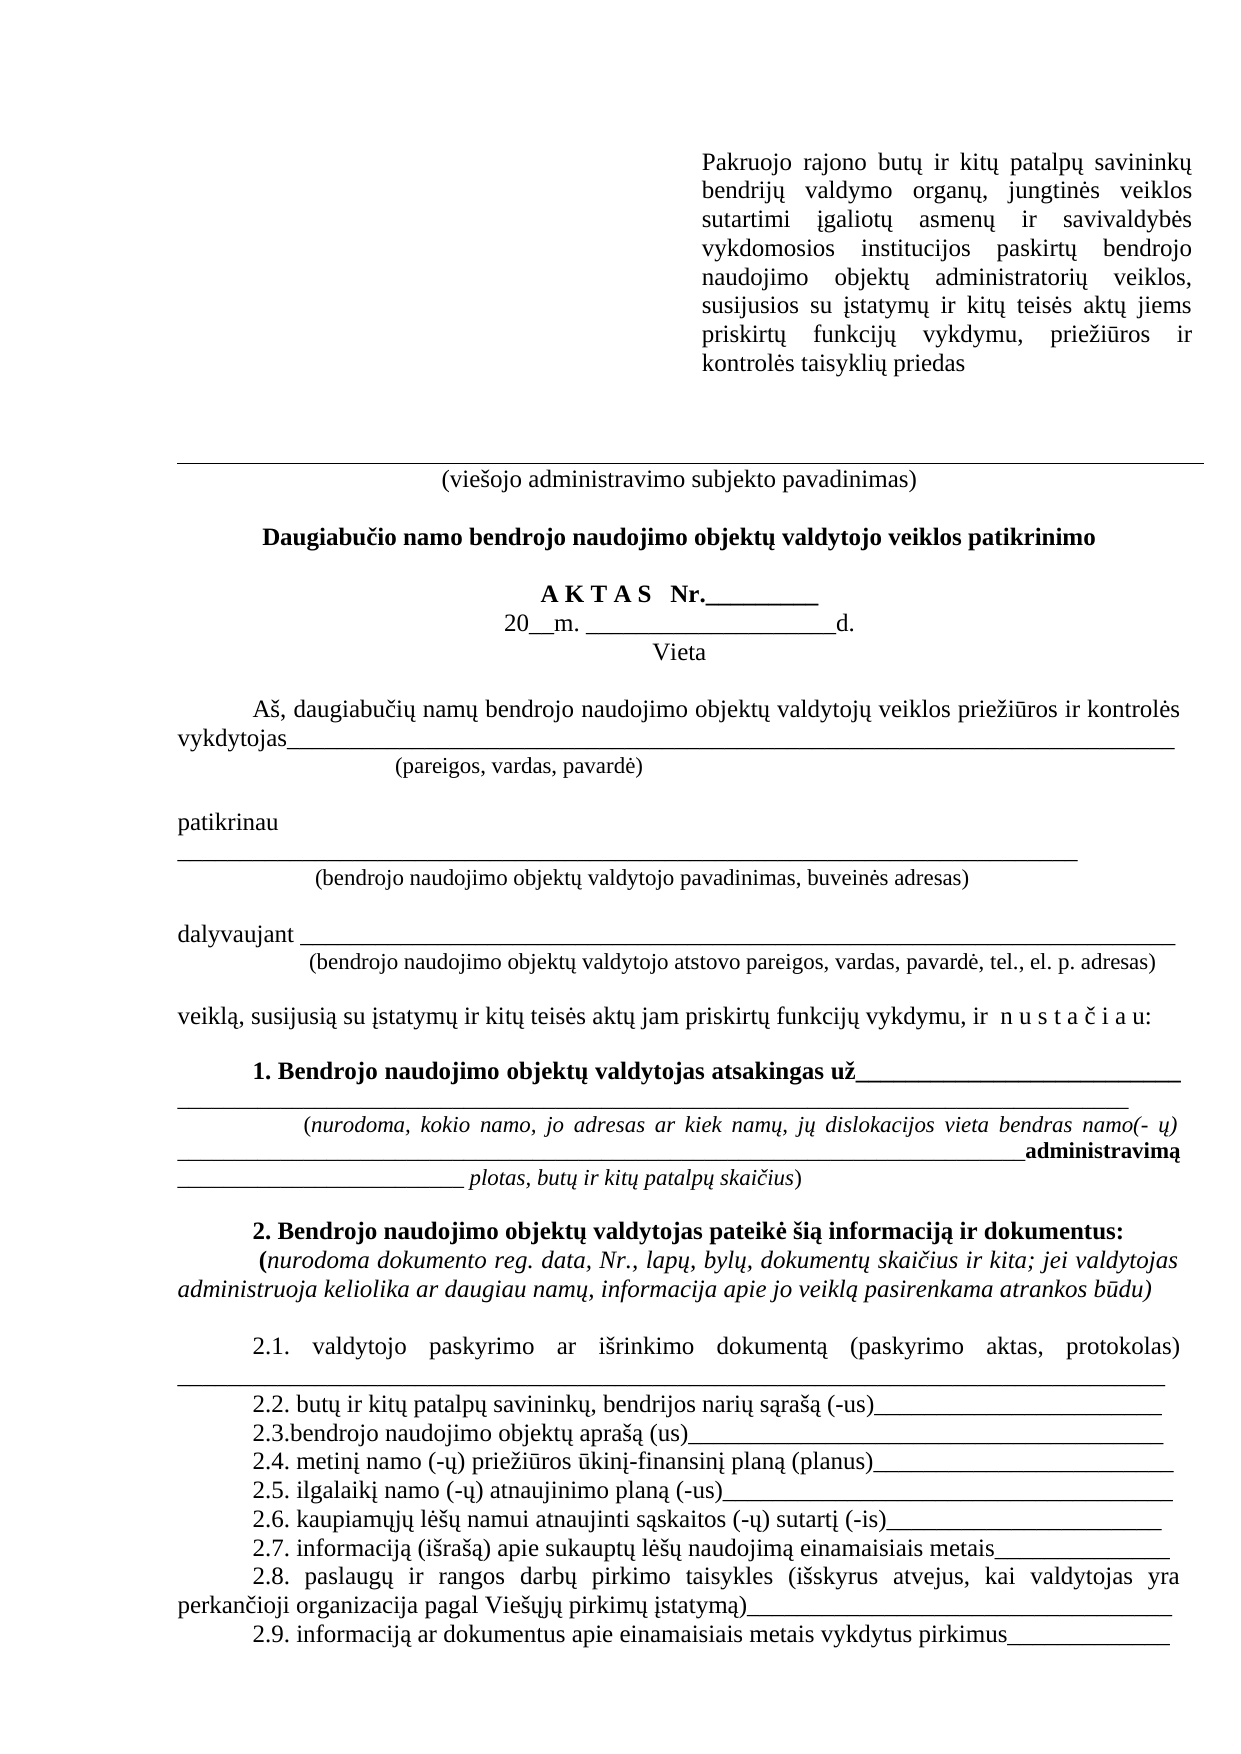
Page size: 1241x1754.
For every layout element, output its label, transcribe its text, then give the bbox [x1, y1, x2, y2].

text 2.2. butų ir kitų patalpų savininkų, bendrijos narių sąrašą (-us)_______________________ [177, 1389, 1181, 1418]
table_header [177, 147, 690, 406]
text (viešojo administravimo subjekto pavadinimas) [177, 464, 1181, 493]
text 2.8. paslaugų ir rangos darbų pirkimo taisykles (išskyrus atvejus, kai valdytojas yra perkančioji organizacija pagal Viešųjų pirkimų įstatymą)__________________________________ [177, 1561, 1181, 1619]
text 2.7. informaciją (išrašą) apie sukauptų lėšų naudojimą einamaisiais metais______________ [177, 1533, 1181, 1561]
text 1. Bendrojo naudojimo objektų valdytojas atsakingas už__________________________ ___________________________________________________________________________________ [177, 1056, 1181, 1111]
text 2.9. informaciją ar dokumentus apie einamaisiais metais vykdytus pirkimus_____________ [177, 1619, 1181, 1648]
text (bendrojo naudojimo objektų valdytojo pavadinimas, buveinės adresas) [177, 864, 1181, 891]
table_header [177, 434, 1204, 463]
text (pareigos, vardas, pavardė) [177, 752, 1181, 778]
text (bendrojo naudojimo objektų valdytojo atstovo pareigos, vardas, pavardė, tel., el. p. adresas) [177, 948, 1181, 974]
text A K T A S Nr._________ [177, 579, 1181, 608]
text 2. Bendrojo naudojimo objektų valdytojas pateikė šią informaciją ir dokumentus: [177, 1216, 1181, 1245]
text 2.5. ilgalaikį namo (-ų) atnaujinimo planą (-us)____________________________________ [177, 1475, 1181, 1504]
table_header Pakruojo rajono butų ir kitų patalpų savininkų bendrijų valdymo organų, jungtinės veiklos sutartimi įgaliotų asmenų ir savivaldybės vykdomosios institucijos paskirtų bendrojo naudojimo objektų administratorių veiklos, susijusios su įstatymų ir kitų teisės aktų jiems priskirtų funkcijų vykdymu, priežiūros ir kontrolės taisyklių priedas [690, 147, 1204, 406]
text Aš, daugiabučių namų bendrojo naudojimo objektų valdytojų veiklos priežiūros ir kontrolės vykdytojas_______________________________________________________________________ [177, 694, 1181, 752]
text 20__m. ____________________d. [177, 608, 1181, 637]
text dalyvaujant ______________________________________________________________________ [177, 919, 1181, 948]
text (nurodoma, kokio namo, jo adresas ar kiek namų, jų dislokacijos vieta bendras namo(- ų) __________________________________________________________________________administravimą_________________________ plotas, butų ir kitų patalpų skaičius) [177, 1111, 1181, 1190]
text 2.4. metinį namo (-ų) priežiūros ūkinį-finansinį planą (planus)________________________ [177, 1446, 1181, 1475]
text 2.3.bendrojo naudojimo objektų aprašą (us)______________________________________ [177, 1418, 1181, 1446]
text Vieta [177, 637, 1181, 665]
text patikrinau ________________________________________________________________________ [177, 807, 1181, 864]
text veiklą, susijusią su įstatymų ir kitų teisės aktų jam priskirtų funkcijų vykdymu, ir n u s t a č i a u: [177, 1001, 1181, 1029]
text 2.1. valdytojo paskyrimo ar išrinkimo dokumentą (paskyrimo aktas, protokolas) _______________________________________________________________________________ [177, 1331, 1181, 1389]
text 2.6. kaupiamųjų lėšų namui atnaujinti sąskaitos (-ų) sutartį (-is)______________________ [177, 1504, 1181, 1533]
text Daugiabučio namo bendrojo naudojimo objektų valdytojo veiklos patikrinimo [177, 522, 1181, 550]
text (nurodoma dokumento reg. data, Nr., lapų, bylų, dokumentų skaičius ir kita; jei valdytojas administruoja keliolika ar daugiau namų, informacija apie jo veiklą pasirenkama atrankos būdu) [177, 1245, 1181, 1303]
